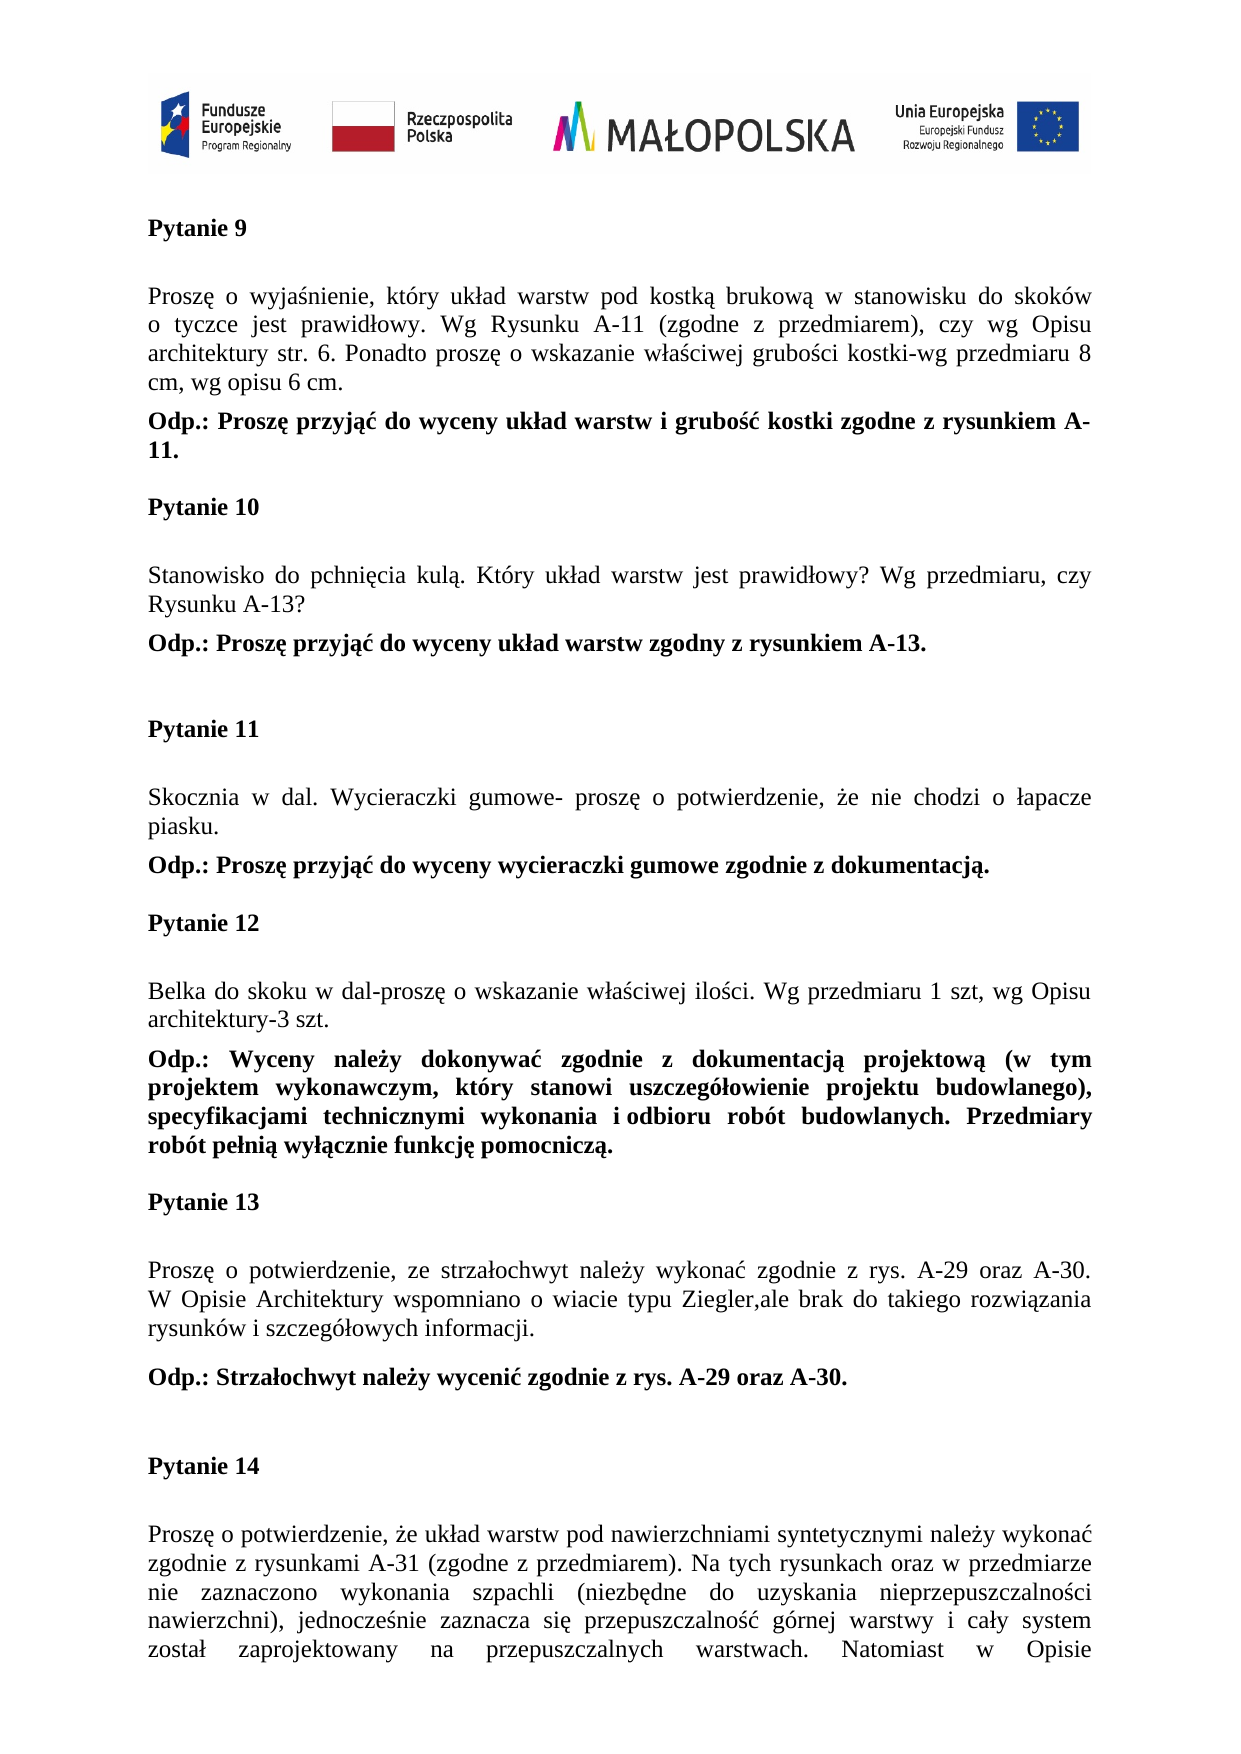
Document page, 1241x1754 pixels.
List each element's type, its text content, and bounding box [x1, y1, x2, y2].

text Proszę o potwierdzenie, że układ warstw pod nawierzchniami syntetycznymi należy wykonać zgodnie z rysunkami A-31 (zgodne z przedmiarem). Na tych rysunkach oraz w przedmiarze nie zaznaczono wykonania szpachli (niezbędne do uzyskania nieprzepuszczalności nawierzchni), jednocześnie zaznacza się przepuszczalność górnej warstwy i cały system został zaprojektowany na przepuszczalnych warstwach. Natomiast w Opisie [148, 1519, 1093, 1663]
text Odp.: Strzałochwyt należy wycenić zgodnie z rys. A-29 oraz A-30. [148, 1362, 1093, 1391]
text Odp.: Wyceny należy dokonywać zgodnie z dokumentacją projektową (w tym projektem wykonawczym, który stanowi uszczegółowienie projektu budowlanego), specyfikacjami technicznymi wykonania i odbioru robót budowlanych. Przedmiary robót pełnią wyłącznie funkcję pomocniczą. [148, 1044, 1093, 1159]
text Pytanie 13 [148, 1187, 1093, 1216]
text Pytanie 9 [148, 213, 1093, 242]
text Proszę o potwierdzenie, ze strzałochwyt należy wykonać zgodnie z rys. A-29 oraz A-30. W Opisie Architektury wspomniano o wiacie typu Ziegler,ale brak do takiego rozwiązania rysunków i szczegółowych informacji. [148, 1255, 1093, 1342]
text Pytanie 10 [148, 492, 1093, 521]
text Odp.: Proszę przyjąć do wyceny układ warstw zgodny z rysunkiem A-13. [148, 628, 1093, 657]
text Pytanie 12 [148, 908, 1093, 937]
text Stanowisko do pchnięcia kulą. Który układ warstw jest prawidłowy? Wg przedmiaru, czy Rysunku A-13? [148, 560, 1093, 618]
text Odp.: Proszę przyjąć do wyceny wycieraczki gumowe zgodnie z dokumentacją. [148, 850, 1093, 879]
text Pytanie 14 [148, 1451, 1093, 1480]
text Skocznia w dal. Wycieraczki gumowe- proszę o potwierdzenie, że nie chodzi o łapacze piasku. [148, 782, 1093, 840]
text Odp.: Proszę przyjąć do wyceny układ warstw i grubość kostki zgodne z rysunkiem A-11. [148, 406, 1093, 464]
text Proszę o wyjaśnienie, który układ warstw pod kostką brukową w stanowisku do skoków o tyczce jest prawidłowy. Wg Rysunku A-11 (zgodne z przedmiarem), czy wg Opisu architektury str. 6. Ponadto proszę o wskazanie właściwej grubości kostki-wg przedmiaru 8 cm, wg opisu 6 cm. [148, 281, 1093, 396]
text Pytanie 11 [148, 714, 1093, 743]
text Belka do skoku w dal-proszę o wskazanie właściwej ilości. Wg przedmiaru 1 szt, wg Opisu architektury-3 szt. [148, 976, 1093, 1033]
